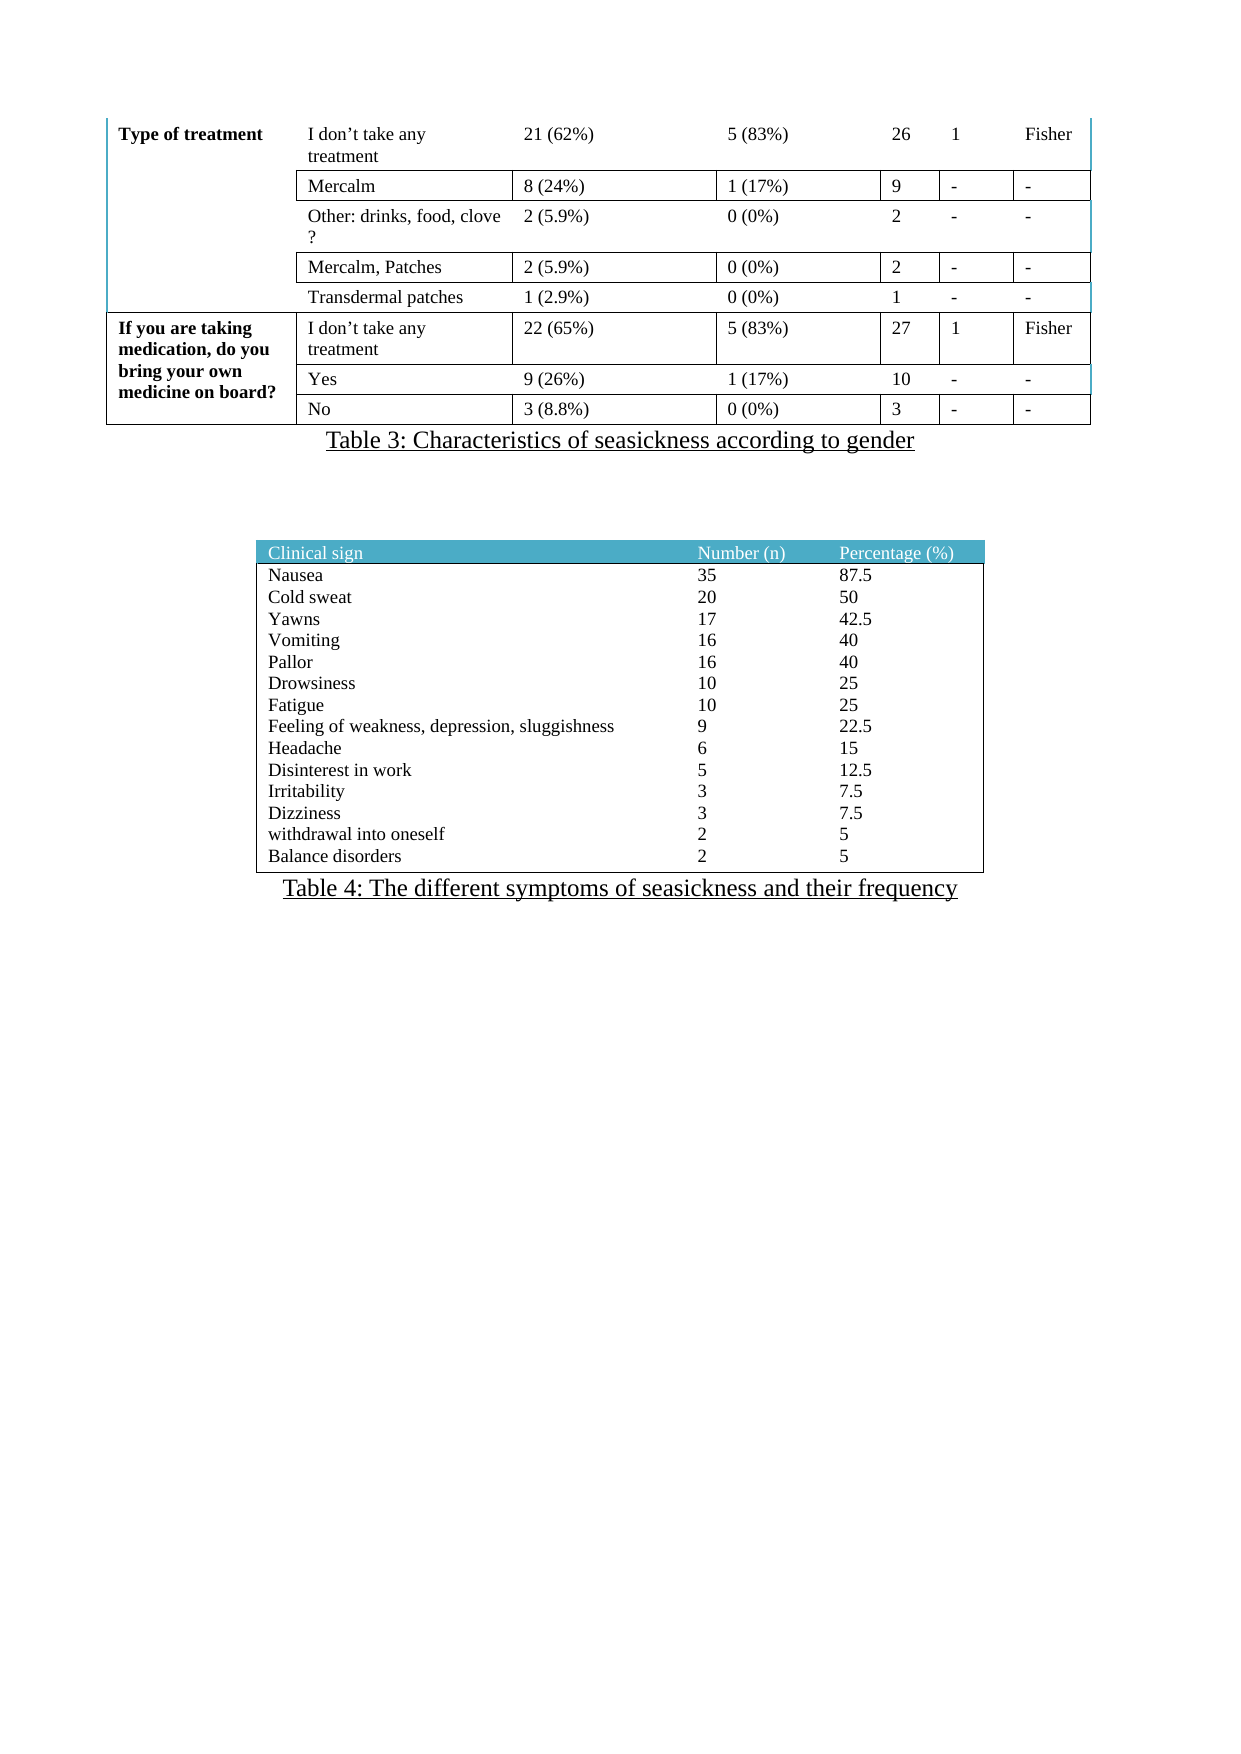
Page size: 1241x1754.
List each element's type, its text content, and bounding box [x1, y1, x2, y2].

table_cell - [1014, 253, 1090, 282]
table_cell Mercalm, Patches [297, 253, 512, 282]
table_cell 22 (65%) [513, 313, 716, 363]
table_cell Fatigue [257, 694, 686, 715]
table_cell - [1014, 201, 1090, 252]
table_cell 7.5 [828, 780, 983, 802]
table_cell withdrawal into oneself [257, 823, 686, 845]
table_cell 9 (26%) [513, 365, 716, 393]
table_cell 17 [686, 608, 828, 629]
table_cell 5 (83%) [717, 313, 880, 363]
table_cell Cold sweat [257, 586, 686, 607]
table_cell If you are taking medication, do you bring your own medicine on board? [107, 313, 296, 424]
table_cell Drowsiness [257, 672, 686, 694]
table_cell - [940, 201, 1014, 252]
table_cell 10 [686, 694, 828, 715]
table_cell 2 [686, 845, 828, 872]
table_cell 21 (62%) [513, 118, 716, 170]
table_cell 2 (5.9%) [513, 253, 716, 282]
table_cell - [940, 171, 1013, 200]
table_cell Mercalm [297, 171, 512, 200]
table_cell 1 [880, 283, 939, 312]
table_cell 3 [686, 780, 828, 802]
table_cell Transdermal patches [296, 283, 512, 312]
table_cell Nausea [257, 564, 686, 586]
table_cell 2 (5.9%) [513, 201, 716, 252]
text Table 3: Characteristics of seasickness according to gender [118, 425, 1122, 453]
table_cell - [940, 365, 1014, 393]
table_cell 0 (0%) [716, 201, 880, 252]
table_cell 35 [686, 564, 828, 586]
table_cell 10 [686, 672, 828, 694]
table_cell 5 (83%) [716, 118, 880, 170]
table_cell Fisher [1014, 313, 1090, 363]
table_cell 15 [828, 737, 983, 758]
table_header Percentage (%) [828, 542, 983, 563]
table_cell 27 [881, 313, 939, 363]
table_cell Vomiting [257, 629, 686, 651]
table_cell 0 (0%) [716, 283, 880, 312]
table_cell 5 [828, 845, 983, 872]
table_cell 2 [881, 253, 939, 282]
table_cell Other: drinks, food, clove ? [296, 201, 512, 252]
table_cell 1 (17%) [716, 365, 880, 393]
table_cell 9 [881, 171, 939, 200]
table_cell Type of treatment [108, 118, 296, 312]
table_cell Disinterest in work [257, 759, 686, 780]
table_cell I don’t take any treatment [297, 313, 512, 363]
table_cell Dizziness [257, 802, 686, 823]
table_cell 42.5 [828, 608, 983, 629]
table_cell 40 [828, 651, 983, 672]
table_header Number (n) [686, 542, 828, 563]
table_cell 22.5 [828, 715, 983, 737]
table_cell 9 [686, 715, 828, 737]
table_cell - [1014, 283, 1090, 312]
table_cell - [1014, 171, 1090, 200]
table_cell 1 (17%) [717, 171, 880, 200]
table_cell 3 [686, 802, 828, 823]
text Table 4: The different symptoms of seasickness and their frequency [118, 873, 1122, 901]
table_cell 3 (8.8%) [513, 395, 716, 424]
table_cell 10 [880, 365, 939, 393]
table_cell 16 [686, 629, 828, 651]
table_cell Pallor [257, 651, 686, 672]
table_cell Irritability [257, 780, 686, 802]
table_cell 16 [686, 651, 828, 672]
table_cell 5 [686, 759, 828, 780]
table_cell 0 (0%) [717, 253, 880, 282]
table_cell 25 [828, 672, 983, 694]
table_cell I don’t take any treatment [296, 118, 512, 170]
table_cell - [940, 253, 1013, 282]
table_cell 12.5 [828, 759, 983, 780]
table_cell 1 [940, 313, 1013, 363]
table_cell 50 [828, 586, 983, 607]
table_cell Feeling of weakness, depression, sluggishness [257, 715, 686, 737]
table_cell Headache [257, 737, 686, 758]
table_cell Fisher [1014, 118, 1090, 170]
table_cell 25 [828, 694, 983, 715]
table_cell 6 [686, 737, 828, 758]
table_cell 3 [881, 395, 939, 424]
table_cell 2 [880, 201, 939, 252]
table_cell Balance disorders [257, 845, 686, 872]
table_cell 87.5 [828, 564, 983, 586]
table_cell 1 [940, 118, 1014, 170]
table_cell 40 [828, 629, 983, 651]
table_cell Yes [297, 365, 512, 393]
table_cell 26 [880, 118, 939, 170]
table_cell No [297, 395, 512, 424]
table_cell 20 [686, 586, 828, 607]
table_cell 0 (0%) [717, 395, 880, 424]
table_cell 1 (2.9%) [513, 283, 716, 312]
table_header Clinical sign [258, 542, 686, 563]
table_cell - [1014, 395, 1090, 424]
table_cell 8 (24%) [513, 171, 716, 200]
table_cell - [940, 395, 1013, 424]
table_cell 2 [686, 823, 828, 845]
table_cell - [940, 283, 1014, 312]
table_cell - [1014, 365, 1090, 393]
table_cell 7.5 [828, 802, 983, 823]
table_cell 5 [828, 823, 983, 845]
table_cell Yawns [257, 608, 686, 629]
